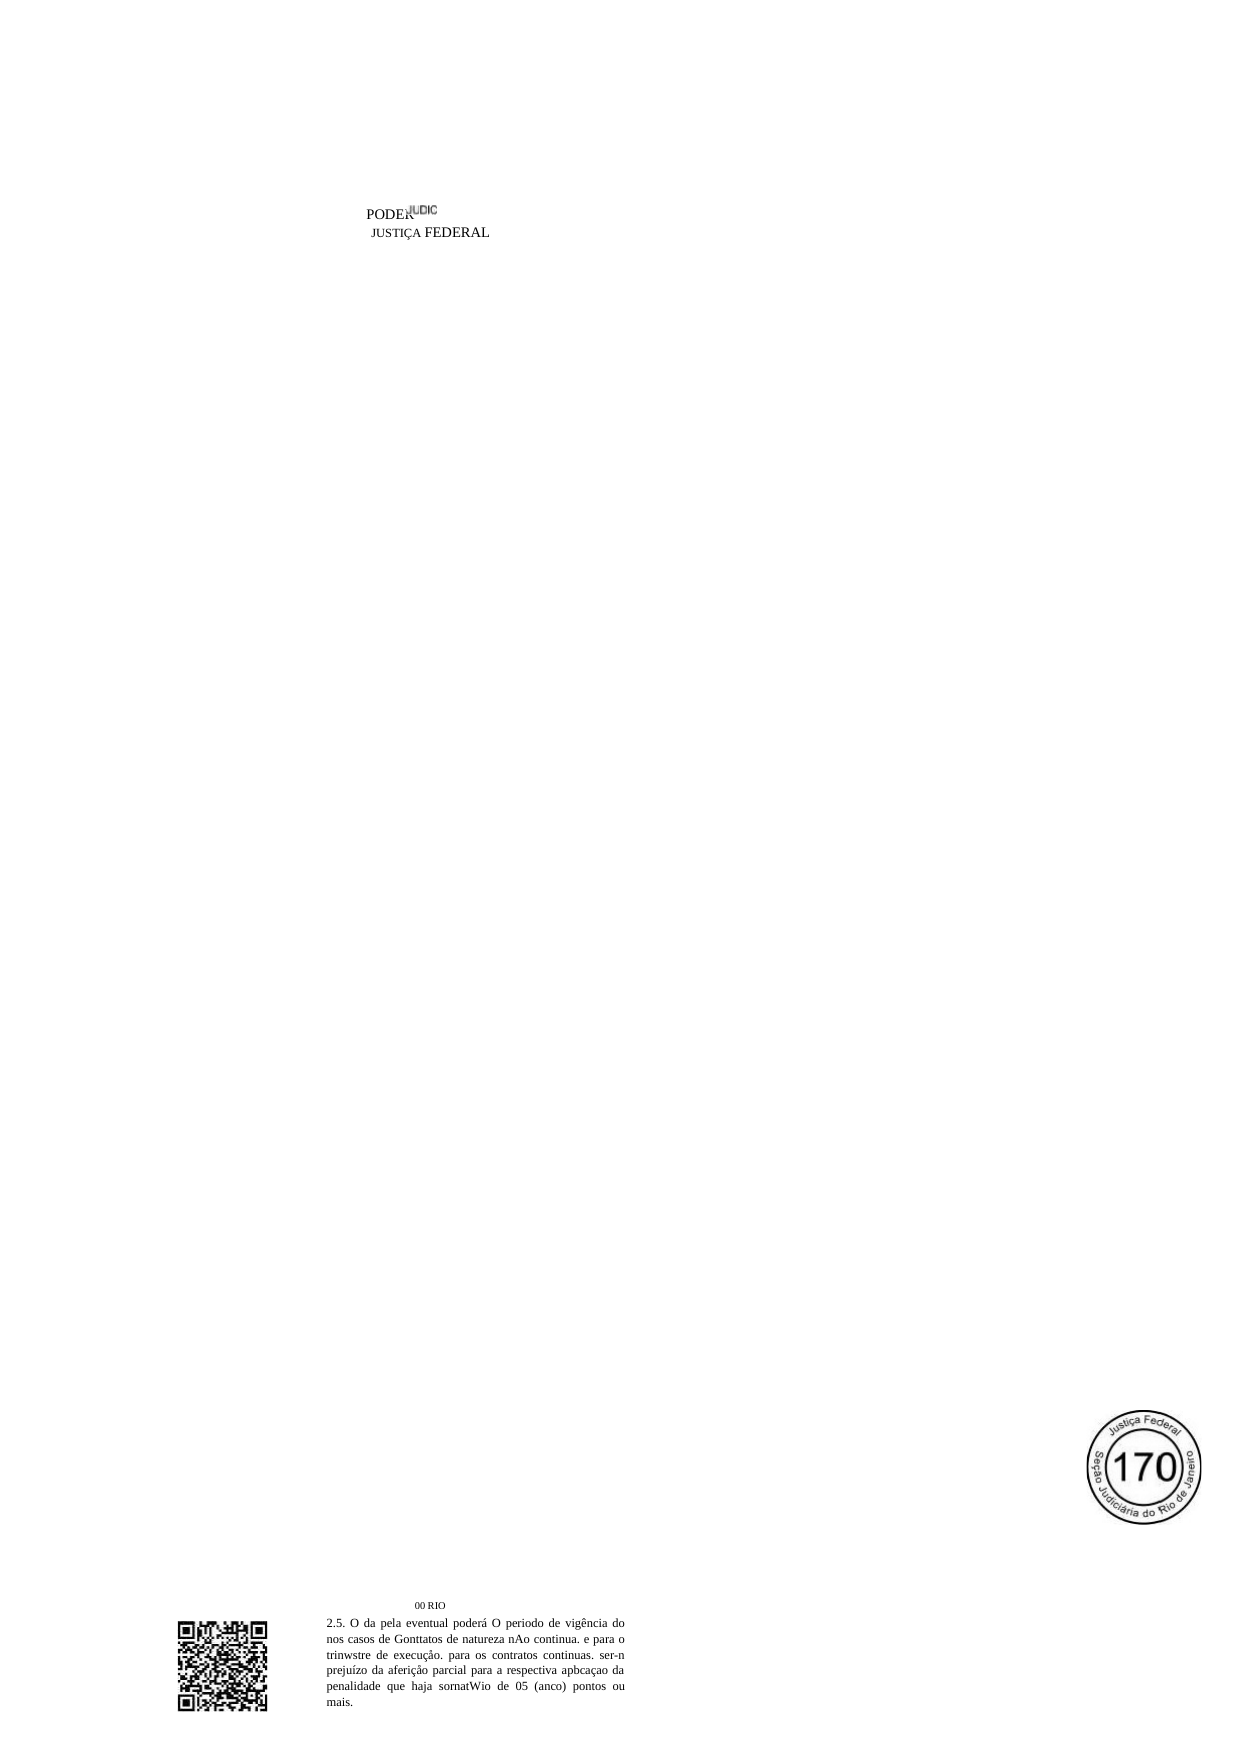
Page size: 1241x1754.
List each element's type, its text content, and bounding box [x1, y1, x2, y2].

text 2.5. O da pela eventual poderá O periodo de vigência do nos casos de Gonttatos de natureza nAo continua. e para o trinwstre de execuçåo. para os contratos continuas. ser-n prejuízo da aferiçåo parcial para a respectiva apbcaçao da penalidade que haja sornatWio de 05 (anco) pontos ou mais. [209, 1616, 625, 1709]
subtitle 00 RIO [150, 1600, 710, 1612]
